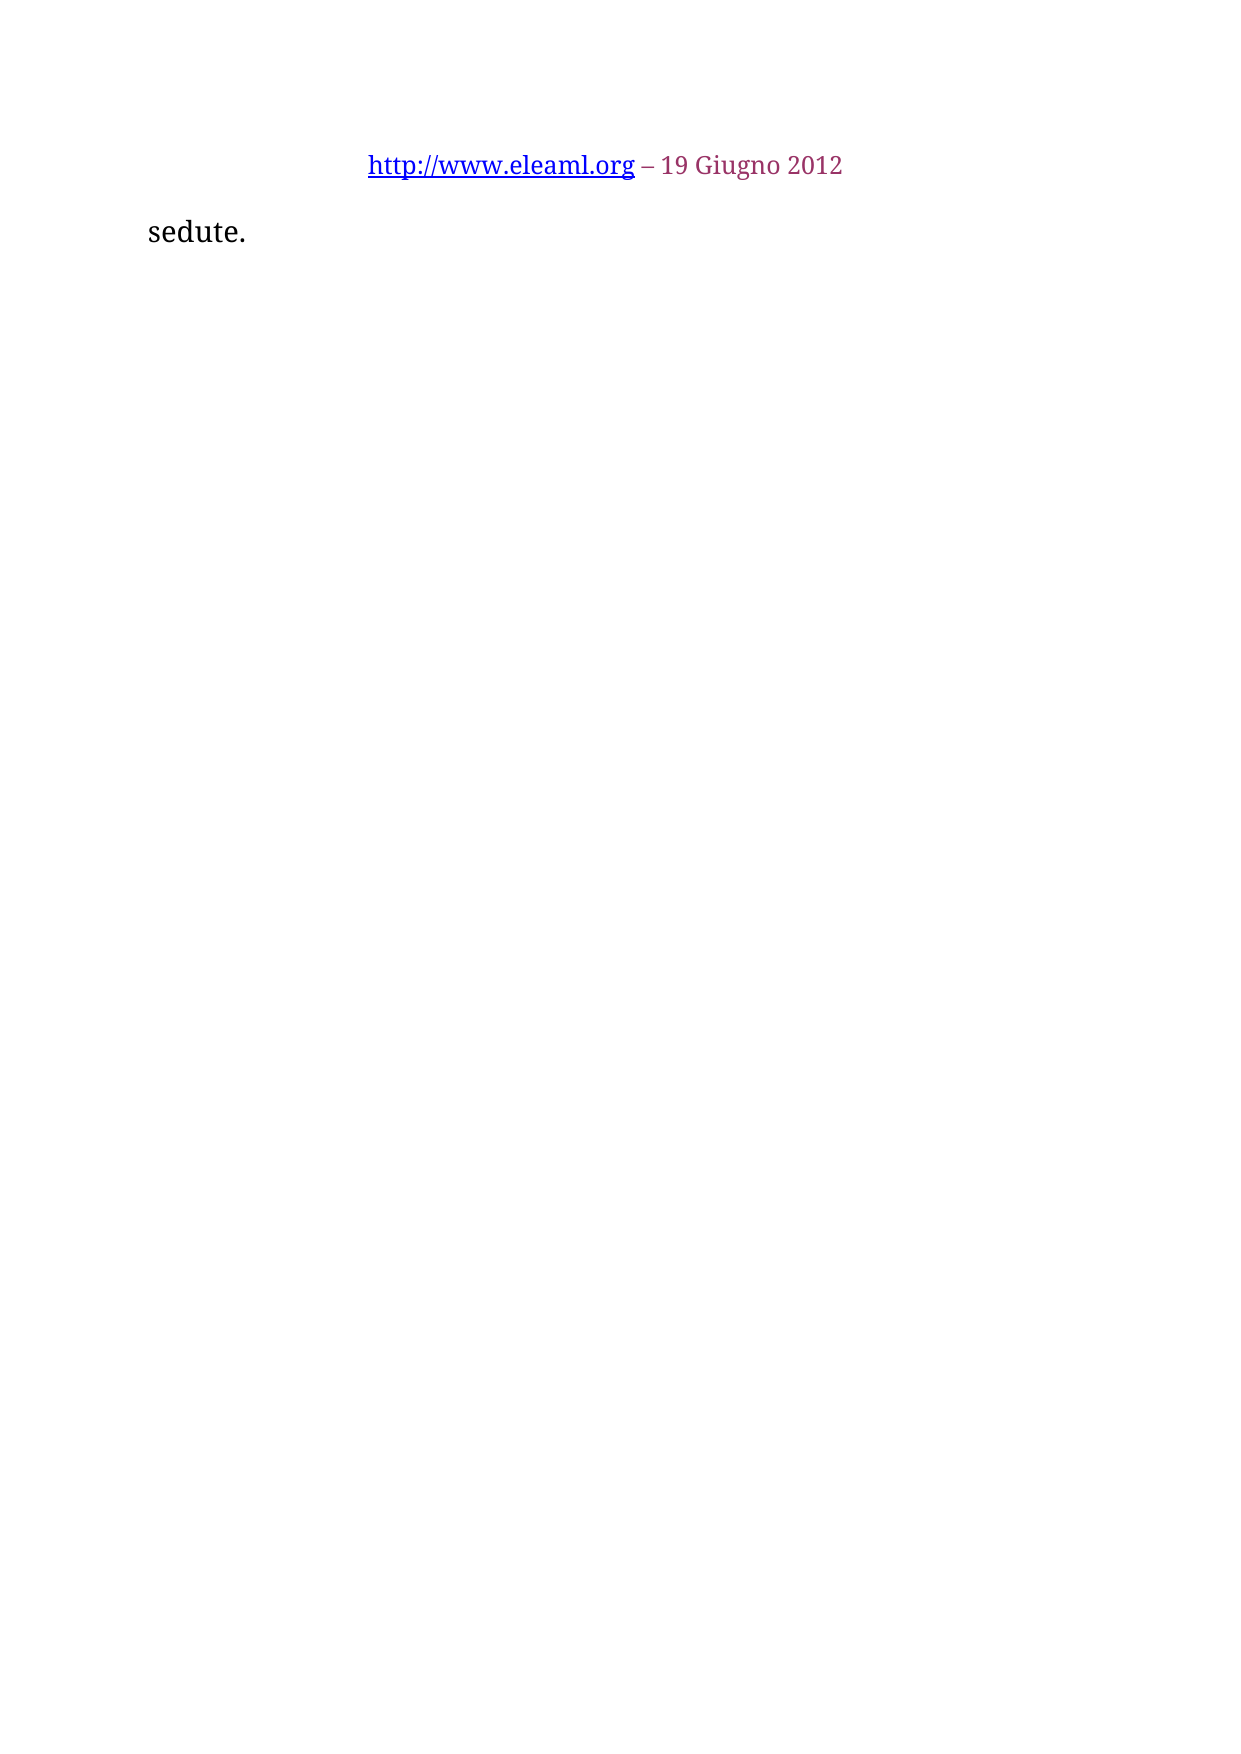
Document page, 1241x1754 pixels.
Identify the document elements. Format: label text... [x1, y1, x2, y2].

text sedute. [148, 211, 1063, 251]
